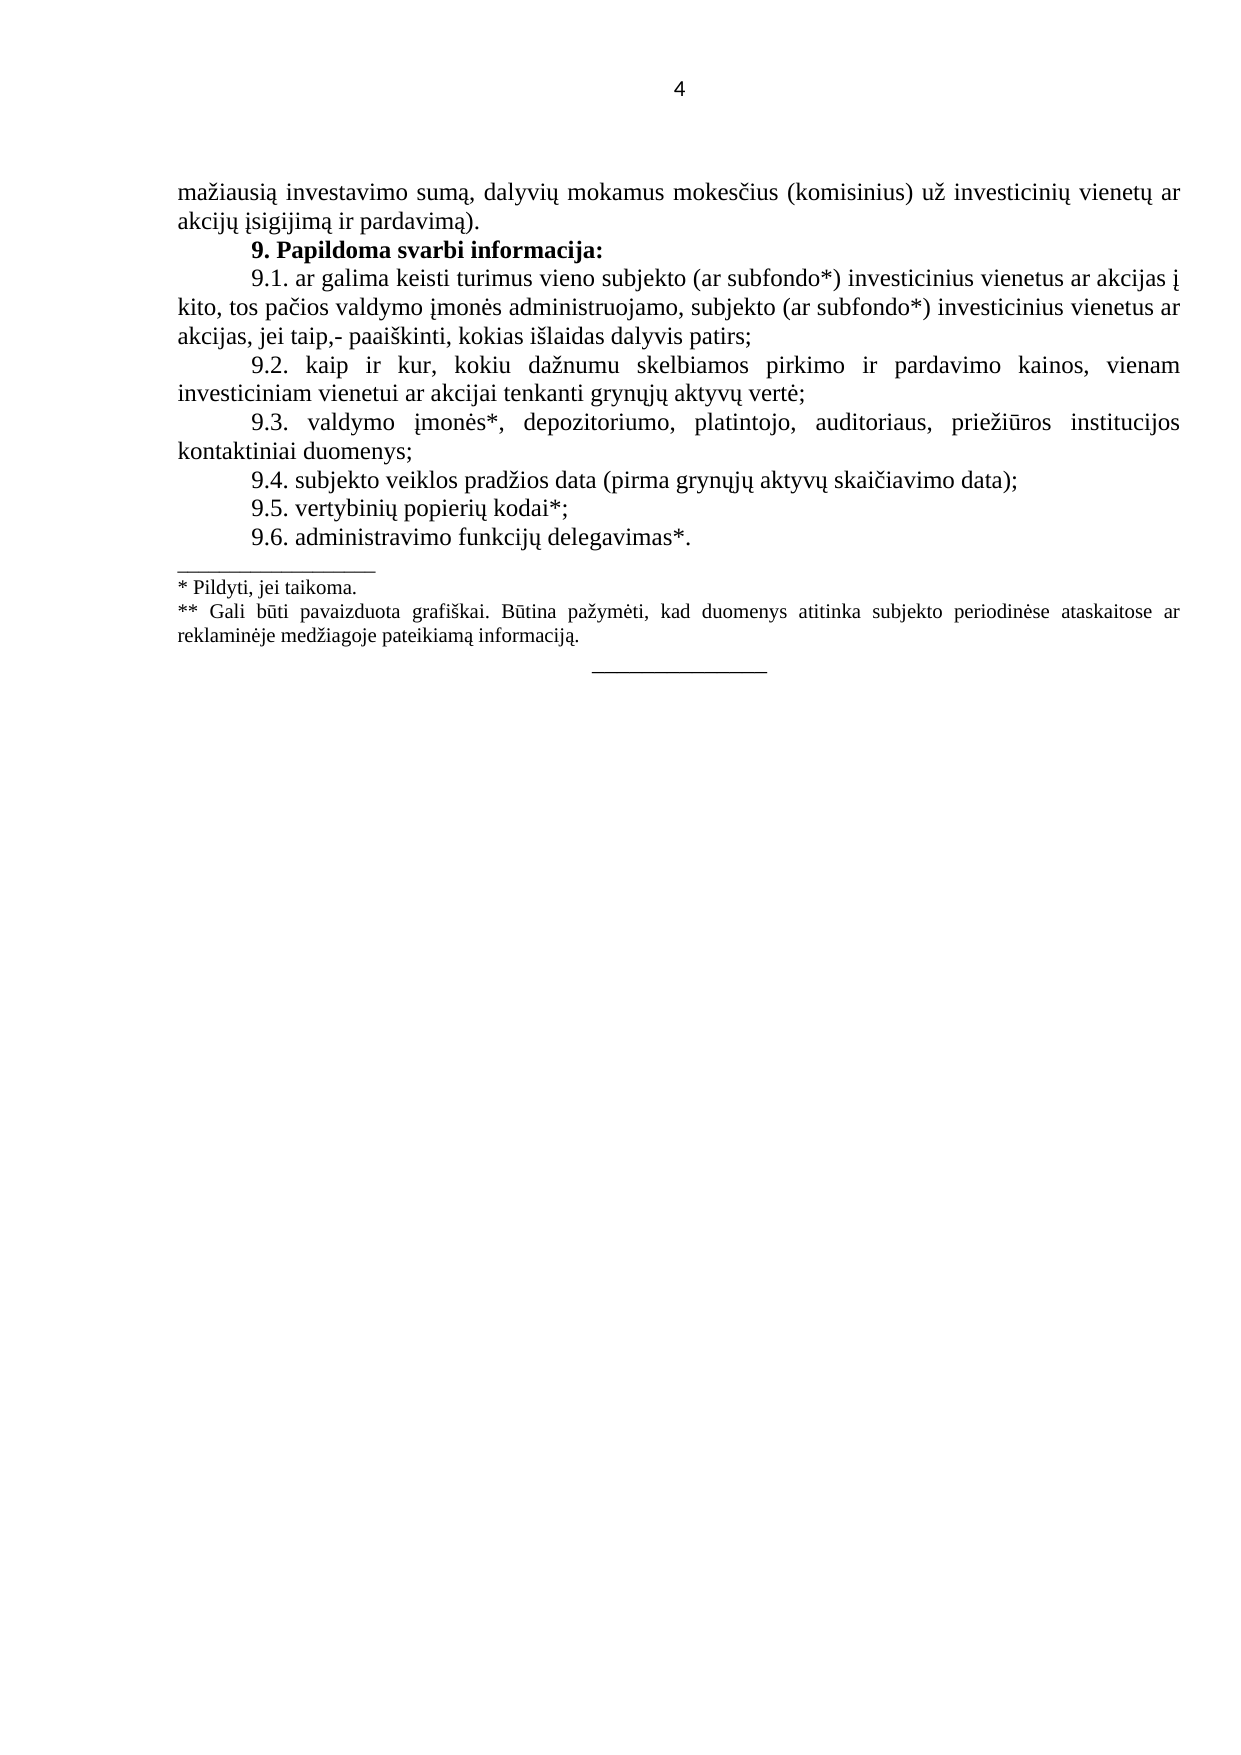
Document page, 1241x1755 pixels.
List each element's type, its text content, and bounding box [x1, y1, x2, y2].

text mažiausią investavimo sumą, dalyvių mokamus mokesčius (komisinius) už investicinių vienetų ar akcijų įsigijimą ir pardavimą). [177, 177, 1181, 235]
text 9.4. subjekto veiklos pradžios data (pirma grynųjų aktyvų skaičiavimo data); [177, 465, 1181, 493]
text 9.2. kaip ir kur, kokiu dažnumu skelbiamos pirkimo ir pardavimo kainos, vienam investiciniam vienetui ar akcijai tenkanti grynųjų aktyvų vertė; [177, 350, 1181, 407]
text 9.5. vertybinių popierių kodai*; [177, 493, 1181, 522]
text 9.3. valdymo įmonės*, depozitoriumo, platintojo, auditoriaus, priežiūros institucijos kontaktiniai duomenys; [177, 407, 1181, 465]
text 9.1. ar galima keisti turimus vieno subjekto (ar subfondo*) investicinius vienetus ar akcijas į kito, tos pačios valdymo įmonės administruojamo, subjekto (ar subfondo*) investicinius vienetus ar akcijas, jei taip,- paaiškinti, kokias išlaidas dalyvis patirs; [177, 263, 1181, 350]
text * Pildyti, jei taikoma. [177, 575, 1181, 599]
text ______________ [177, 647, 1181, 676]
text ___________________ [177, 551, 1181, 575]
text 9.6. administravimo funkcijų delegavimas*. [177, 522, 1181, 551]
text 9. Papildoma svarbi informacija: [177, 235, 1181, 263]
text ** Gali būti pavaizduota grafiškai. Būtina pažymėti, kad duomenys atitinka subjekto periodinėse ataskaitose ar reklaminėje medžiagoje pateikiamą informaciją. [177, 599, 1181, 647]
